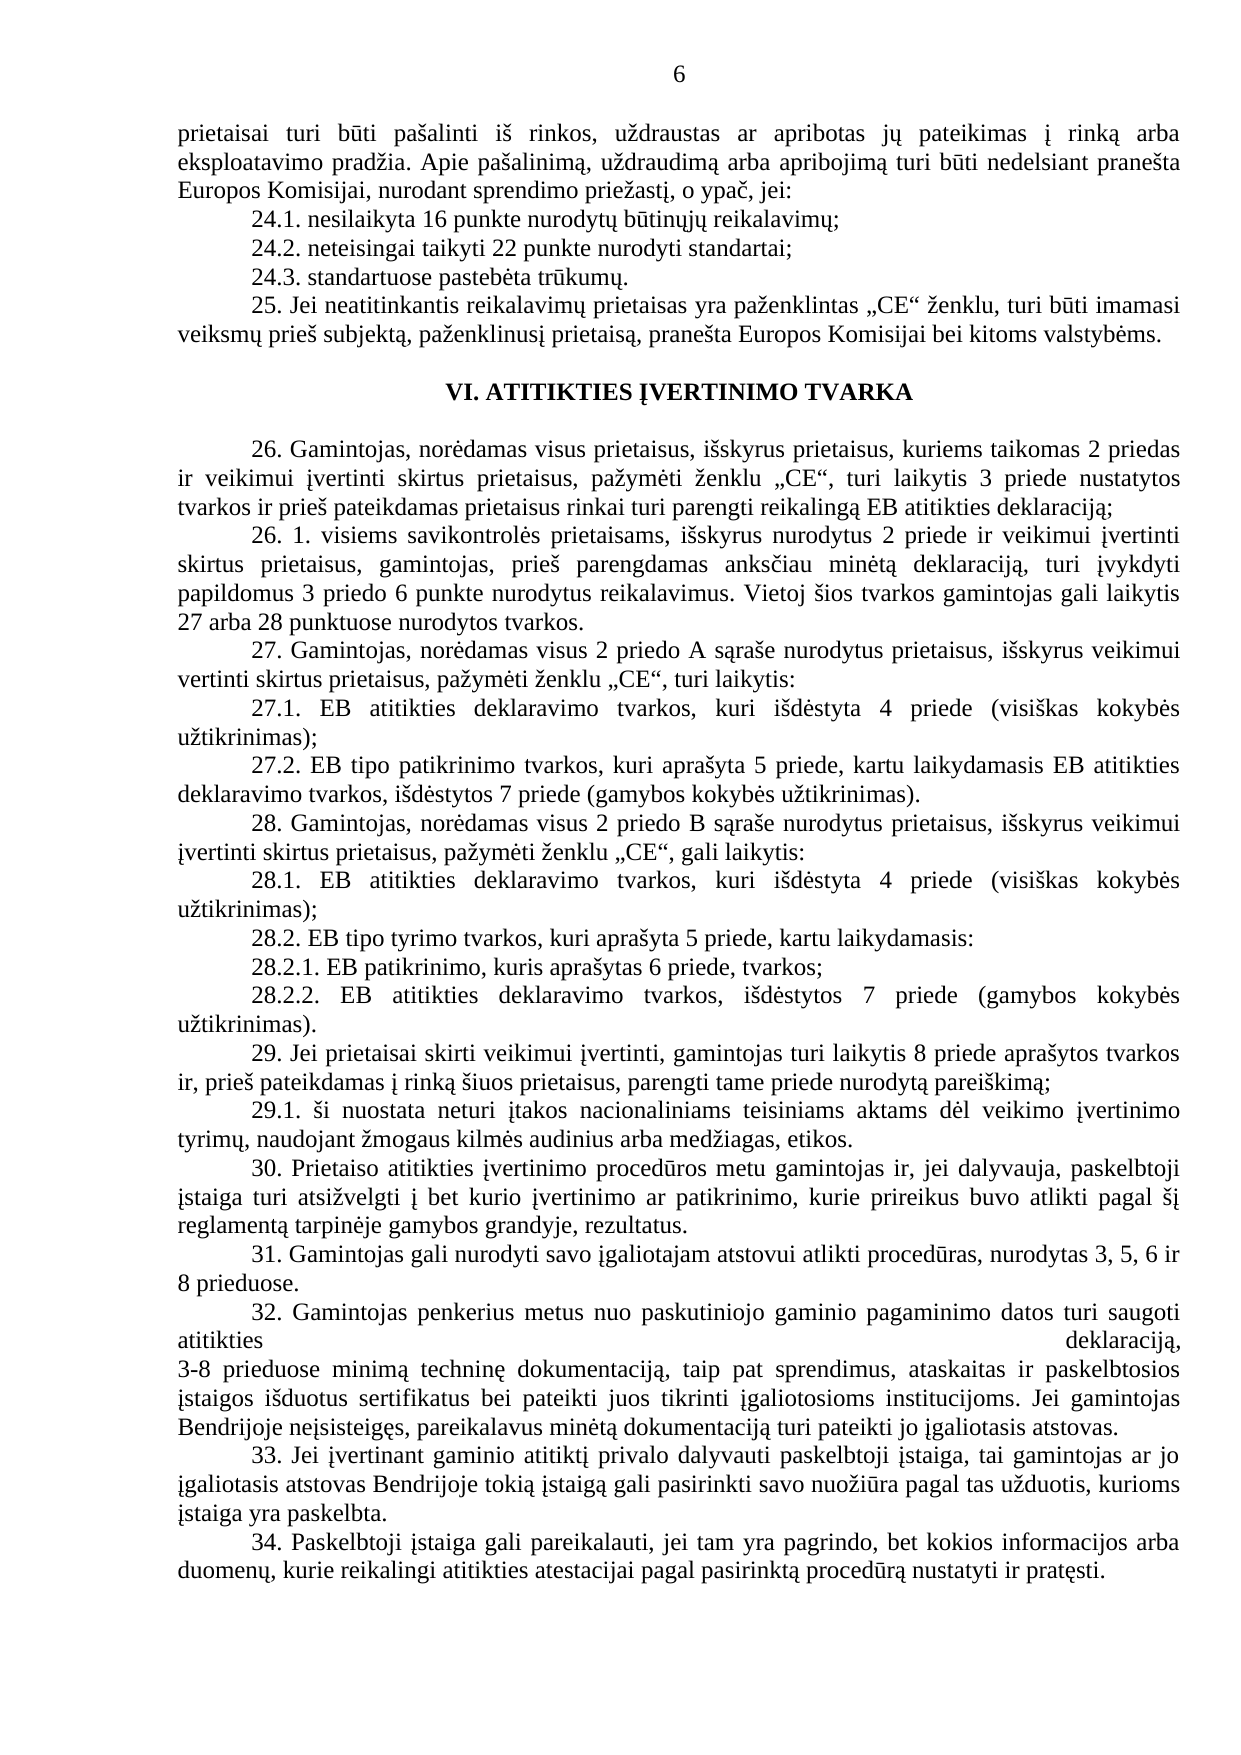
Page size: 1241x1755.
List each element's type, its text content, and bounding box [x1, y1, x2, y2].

text 28.1. EB atitikties deklaravimo tvarkos, kuri išdėstyta 4 priede (visiškas kokybės užtikrinimas); [177, 866, 1181, 923]
text VI. ATITIKTIES ĮVERTINIMO TVARKA [177, 377, 1181, 406]
text prietaisai turi būti pašalinti iš rinkos, uždraustas ar apribotas jų pateikimas į rinką arba eksploatavimo pradžia. Apie pašalinimą, uždraudimą arba apribojimą turi būti nedelsiant pranešta Europos Komisijai, nurodant sprendimo priežastį, o ypač, jei: [177, 118, 1181, 204]
text 28.2.2. EB atitikties deklaravimo tvarkos, išdėstytos 7 priede (gamybos kokybės užtikrinimas). [177, 981, 1181, 1038]
text 31. Gamintojas gali nurodyti savo įgaliotajam atstovui atlikti procedūras, nurodytas 3, 5, 6 ir 8 prieduose. [177, 1239, 1181, 1297]
text 30. Prietaiso atitikties įvertinimo procedūros metu gamintojas ir, jei dalyvauja, paskelbtoji įstaiga turi atsižvelgti į bet kurio įvertinimo ar patikrinimo, kurie prireikus buvo atlikti pagal šį reglamentą tarpinėje gamybos grandyje, rezultatus. [177, 1153, 1181, 1239]
text 34. Paskelbtoji įstaiga gali pareikalauti, jei tam yra pagrindo, bet kokios informacijos arba duomenų, kurie reikalingi atitikties atestacijai pagal pasirinktą procedūrą nustatyti ir pratęsti. [177, 1527, 1181, 1584]
text 32. Gamintojas penkerius metus nuo paskutiniojo gaminio pagaminimo datos turi saugoti atitikties deklaraciją, 3-8 prieduose minimą techninę dokumentaciją, taip pat sprendimus, ataskaitas ir paskelbtosios įstaigos išduotus sertifikatus bei pateikti juos tikrinti įgaliotosioms institucijoms. Jei gamintojas Bendrijoje neįsisteigęs, pareikalavus minėtą dokumentaciją turi pateikti jo įgaliotasis atstovas. [177, 1297, 1181, 1441]
text 27. Gamintojas, norėdamas visus 2 priedo A sąraše nurodytus prietaisus, išskyrus veikimui vertinti skirtus prietaisus, pažymėti ženklu „CE“, turi laikytis: [177, 636, 1181, 693]
text 25. Jei neatitinkantis reikalavimų prietaisas yra paženklintas „CE“ ženklu, turi būti imamasi veiksmų prieš subjektą, paženklinusį prietaisą, pranešta Europos Komisijai bei kitoms valstybėms. [177, 291, 1181, 348]
text 27.1. EB atitikties deklaravimo tvarkos, kuri išdėstyta 4 priede (visiškas kokybės užtikrinimas); [177, 693, 1181, 751]
text 26. 1. visiems savikontrolės prietaisams, išskyrus nurodytus 2 priede ir veikimui įvertinti skirtus prietaisus, gamintojas, prieš parengdamas anksčiau minėtą deklaraciją, turi įvykdyti papildomus 3 priedo 6 punkte nurodytus reikalavimus. Vietoj šios tvarkos gamintojas gali laikytis 27 arba 28 punktuose nurodytos tvarkos. [177, 521, 1181, 636]
text 27.2. EB tipo patikrinimo tvarkos, kuri aprašyta 5 priede, kartu laikydamasis EB atitikties deklaravimo tvarkos, išdėstytos 7 priede (gamybos kokybės užtikrinimas). [177, 751, 1181, 808]
text 24.2. neteisingai taikyti 22 punkte nurodyti standartai; [177, 233, 1181, 262]
text 33. Jei įvertinant gaminio atitiktį privalo dalyvauti paskelbtoji įstaiga, tai gamintojas ar jo įgaliotasis atstovas Bendrijoje tokią įstaigą gali pasirinkti savo nuožiūra pagal tas užduotis, kurioms įstaiga yra paskelbta. [177, 1441, 1181, 1527]
text 28.2. EB tipo tyrimo tvarkos, kuri aprašyta 5 priede, kartu laikydamasis: [177, 923, 1181, 952]
text 28.2.1. EB patikrinimo, kuris aprašytas 6 priede, tvarkos; [177, 952, 1181, 981]
text 29.1. ši nuostata neturi įtakos nacionaliniams teisiniams aktams dėl veikimo įvertinimo tyrimų, naudojant žmogaus kilmės audinius arba medžiagas, etikos. [177, 1096, 1181, 1153]
text 26. Gamintojas, norėdamas visus prietaisus, išskyrus prietaisus, kuriems taikomas 2 priedas ir veikimui įvertinti skirtus prietaisus, pažymėti ženklu „CE“, turi laikytis 3 priede nustatytos tvarkos ir prieš pateikdamas prietaisus rinkai turi parengti reikalingą EB atitikties deklaraciją; [177, 434, 1181, 521]
text 24.3. standartuose pastebėta trūkumų. [177, 262, 1181, 291]
text 28. Gamintojas, norėdamas visus 2 priedo B sąraše nurodytus prietaisus, išskyrus veikimui įvertinti skirtus prietaisus, pažymėti ženklu „CE“, gali laikytis: [177, 808, 1181, 866]
text 24.1. nesilaikyta 16 punkte nurodytų būtinųjų reikalavimų; [177, 204, 1181, 233]
text 29. Jei prietaisai skirti veikimui įvertinti, gamintojas turi laikytis 8 priede aprašytos tvarkos ir, prieš pateikdamas į rinką šiuos prietaisus, parengti tame priede nurodytą pareiškimą; [177, 1038, 1181, 1096]
